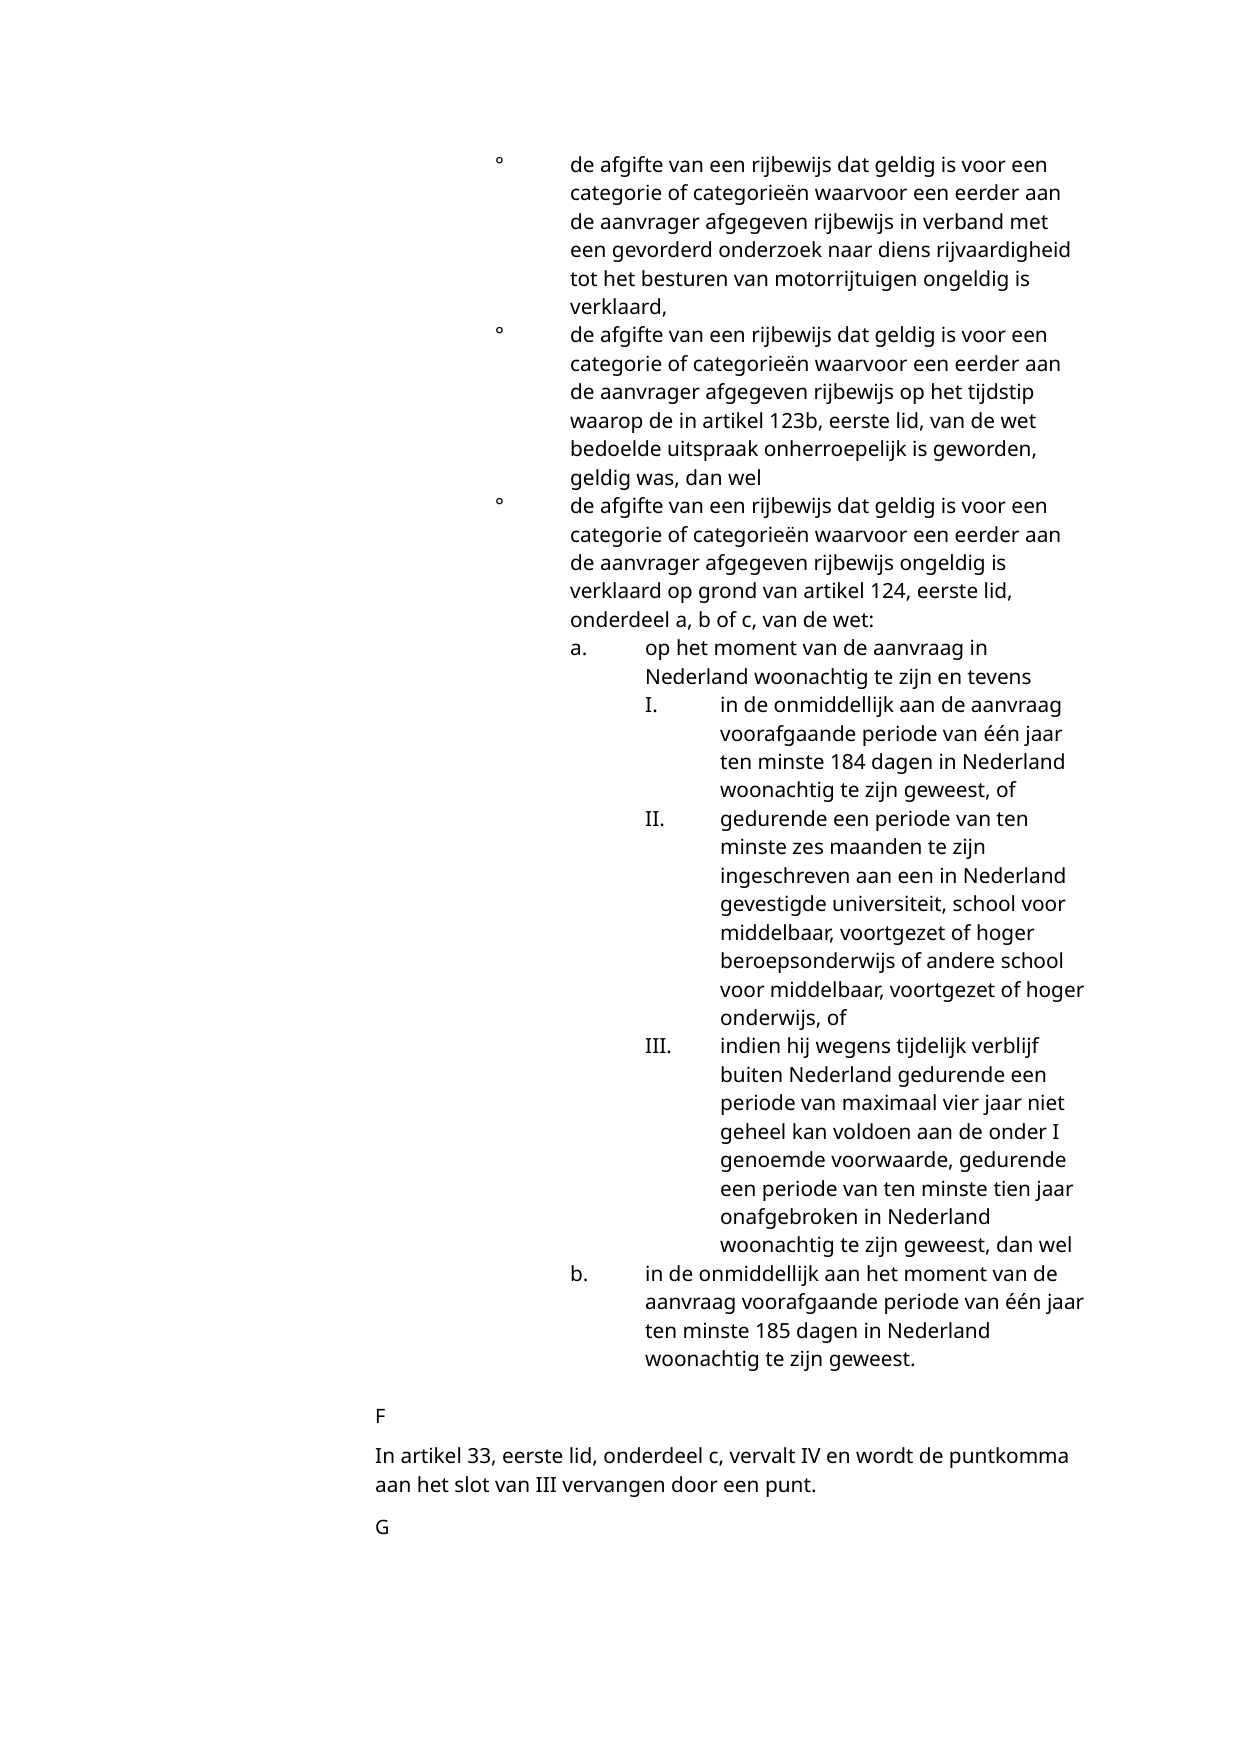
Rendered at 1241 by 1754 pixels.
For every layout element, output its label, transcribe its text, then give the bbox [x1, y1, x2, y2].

list de afgifte van een rijbewijs dat geldig is voor een categorie of categorieën waarvoor een eerder aan de aanvrager afgegeven rijbewijs ongeldig is verklaard op grond van artikel 124, eerste lid, onderdeel a, b of c, van de wet: [495, 491, 1090, 633]
text In artikel 33, eerste lid, onderdeel c, vervalt IV en wordt de puntkomma aan het slot van III vervangen door een punt. [375, 1442, 1090, 1498]
list de afgifte van een rijbewijs dat geldig is voor een categorie of categorieën waarvoor een eerder aan de aanvrager afgegeven rijbewijs in verband met een gevorderd onderzoek naar diens rijvaardigheid tot het besturen van motorrijtuigen ongeldig is verklaard, [495, 150, 1090, 321]
list in de onmiddellijk aan de aanvraag voorafgaande periode van één jaar ten minste 184 dagen in Nederland woonachtig te zijn geweest, of [645, 690, 1090, 804]
text G [375, 1513, 1090, 1540]
list indien hij wegens tijdelijk verblijf buiten Nederland gedurende een periode van maximaal vier jaar niet geheel kan voldoen aan de onder I genoemde voorwaarde, gedurende een periode van ten minste tien jaar onafgebroken in Nederland woonachtig te zijn geweest, dan wel [645, 1032, 1090, 1259]
text F [375, 1403, 1090, 1430]
list de afgifte van een rijbewijs dat geldig is voor een categorie of categorieën waarvoor een eerder aan de aanvrager afgegeven rijbewijs op het tijdstip waarop de in artikel 123b, eerste lid, van de wet bedoelde uitspraak onherroepelijk is geworden, geldig was, dan wel [495, 321, 1090, 491]
list gedurende een periode van ten minste zes maanden te zijn ingeschreven aan een in Nederland gevestigde universiteit, school voor middelbaar, voortgezet of hoger beroepsonderwijs of andere school voor middelbaar, voortgezet of hoger onderwijs, of [645, 804, 1090, 1032]
list in de onmiddellijk aan het moment van de aanvraag voorafgaande periode van één jaar ten minste 185 dagen in Nederland woonachtig te zijn geweest. [570, 1259, 1090, 1373]
list op het moment van de aanvraag in Nederland woonachtig te zijn en tevens [570, 633, 1090, 690]
